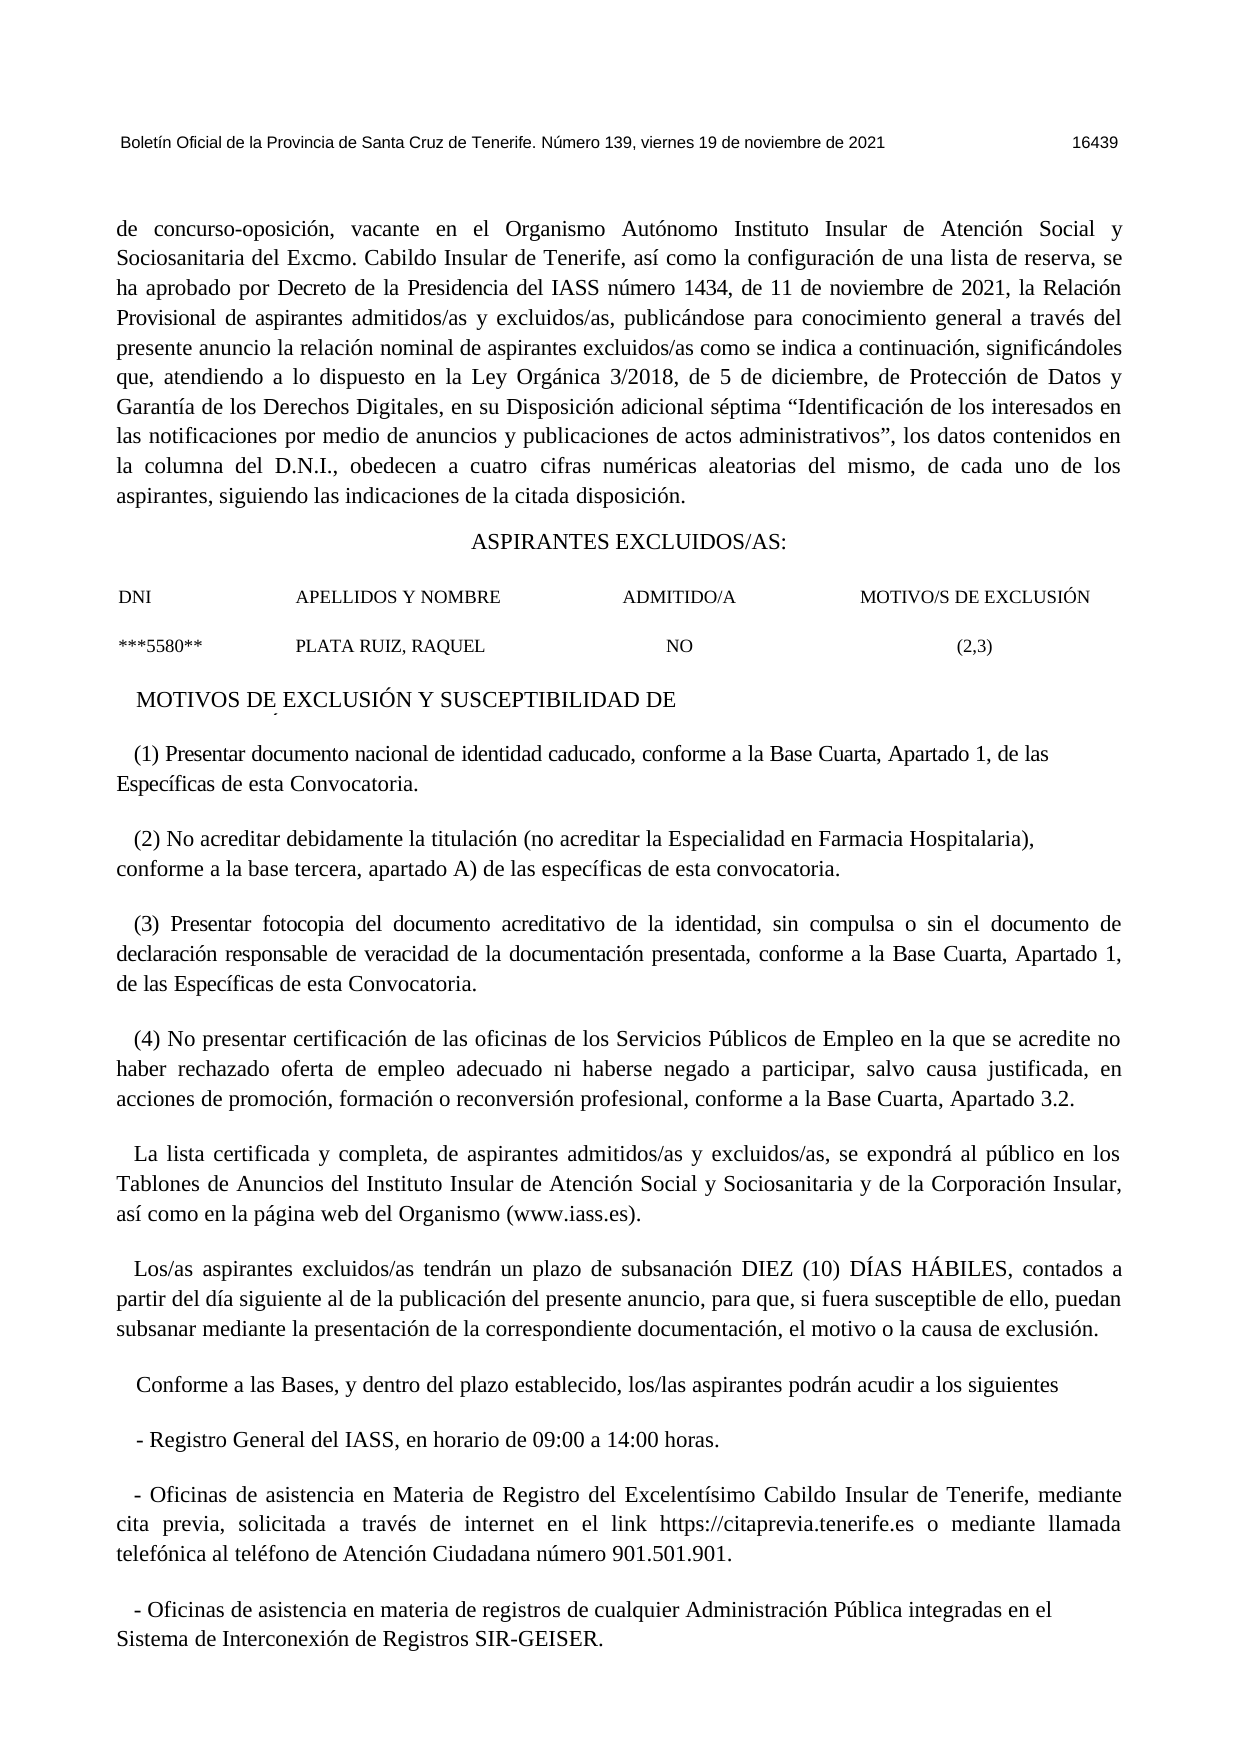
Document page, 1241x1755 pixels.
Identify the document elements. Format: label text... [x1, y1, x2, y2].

text Los/as aspirantes excluidos/as tendrán un plazo de subsanación DIEZ (10) DÍAS HÁBILES, contados a partir del día siguiente al de la publicación del presente anuncio, para que, si fuera susceptible de ello, puedan subsanar mediante la presentación de la correspondiente documentación, el motivo o la causa de exclusión. [116, 1256, 1122, 1341]
text Boletín Oficial de la Provincia de Santa Cruz de Tenerife. Número 139, viernes 19 de noviembre de 2021 [120, 133, 893, 150]
text La lista certificada y completa, de aspirantes admitidos/as y excluidos/as, se expondrá al público en los Tablones de Anuncios del Instituto Insular de Atención Social y Sociosanitaria y de la Corporación Insular, así como en la página web del Organismo (www.iass.es). [116, 1141, 1122, 1226]
text ADMITIDO/A [622, 586, 738, 607]
text NO [666, 634, 695, 656]
text ***5580** [118, 634, 204, 656]
text ASPIRANTES EXCLUIDOS/AS: [469, 528, 789, 554]
text PLATA RUIZ, RAQUEL [295, 634, 486, 656]
text (2) No acreditar debidamente la titulación (no acreditar la Especialidad en Farmacia Hospitalaria), conforme a la base tercera, apartado A) de las específicas de esta convocatoria. [116, 825, 1122, 881]
text - Registro General del IASS, en horario de 09:00 a 14:00 horas. [136, 1426, 721, 1452]
text (4) No presentar certificación de las oficinas de los Servicios Públicos de Empleo en la que se acredite no haber rechazado oferta de empleo adecuado ni haberse negado a participar, salvo causa justificada, en acciones de promoción, formación o reconversión profesional, conforme a la Base Cuarta, Apartado 3.2. [116, 1025, 1122, 1111]
text - Oficinas de asistencia en materia de registros de cualquier Administración Pública integradas en el Sistema de Interconexión de Registros SIR-GEISER. [116, 1596, 1122, 1652]
text (3) Presentar fotocopia del documento acreditativo de la identidad, sin compulsa o sin el documento de declaración responsable de veracidad de la documentación presentada, conforme a la Base Cuarta, Apartado 1, de las Específicas de esta Convocatoria. [116, 910, 1122, 996]
text DNI [118, 586, 153, 607]
text APELLIDOS Y NOMBRE [295, 586, 502, 607]
text de concurso-oposición, vacante en el Organismo Autónomo Instituto Insular de Atención Social y Sociosanitaria del Excmo. Cabildo Insular de Tenerife, así como la configuración de una lista de reserva, se ha aprobado por Decreto de la Presidencia del IASS número 1434, de 11 de noviembre de 2021, la Relación Provisional de aspirantes admitidos/as y excluidos/as, publicándose para conocimiento general a través del presente anuncio la relación nominal de aspirantes excluidos/as como se indica a continuación, significándoles que, atendiendo a lo dispuesto en la Ley Orgánica 3/2018, de 5 de diciembre, de Protección de Datos y Garantía de los Derechos Digitales, en su Disposición adicional séptima “Identificación de los interesados en las notificaciones por medio de anuncios y publicaciones de actos administrativos”, los datos contenidos en la columna del D.N.I., obedecen a cuatro cifras numéricas aleatorias del mismo, de cada uno de los aspirantes, siguiendo las indicaciones de la citada disposición. [116, 215, 1122, 508]
text - Oficinas de asistencia en Materia de Registro del Excelentísimo Cabildo Insular de Tenerife, mediante cita previa, solicitada a través de internet en el link https://citaprevia.tenerife.es o mediante llamada telefónica al teléfono de Atención Ciudadana número 901.501.901. [116, 1481, 1122, 1566]
text MOTIVOS DE EXCLUSIÓN Y SUSCEPTIBILIDAD DE SUBSANACIÓN: [136, 686, 849, 714]
text (1) Presentar documento nacional de identidad caducado, conforme a la Base Cuarta, Apartado 1, de las Específicas de esta Convocatoria. [116, 740, 1123, 796]
text 16439 [1072, 133, 1120, 150]
text Conforme a las Bases, y dentro del plazo establecido, los/las aspirantes podrán acudir a los siguientes lugares: [136, 1371, 1124, 1400]
text MOTIVO/S DE EXCLUSIÓN [860, 586, 1091, 607]
text (2,3) [957, 634, 994, 656]
